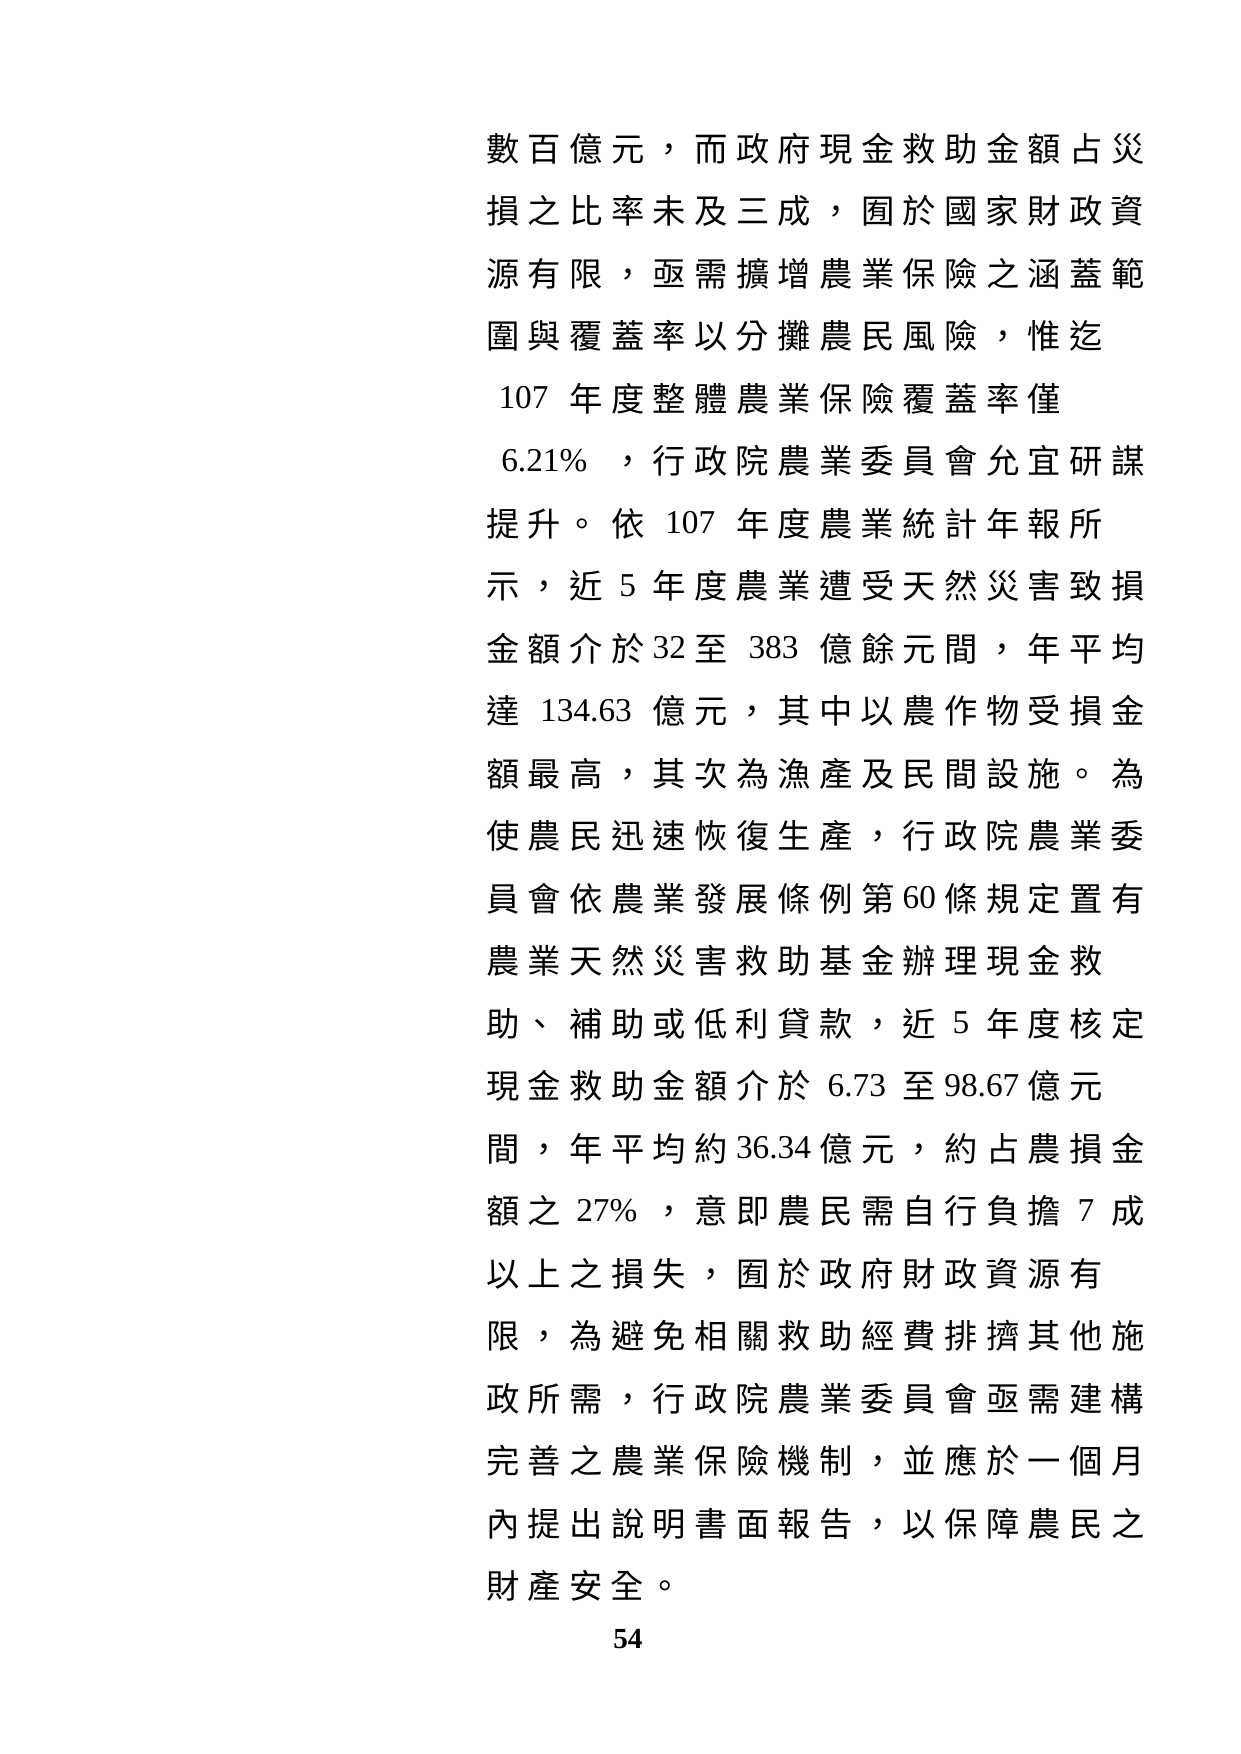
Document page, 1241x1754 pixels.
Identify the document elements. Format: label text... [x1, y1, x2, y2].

list 數百億元，而政府現金救助金額占災損之比率未及三成，囿於國家財政資源有限，亟需擴增農業保險之涵蓋範圍與覆蓋率以分攤農民風險，惟迄107年度整體農業保險覆蓋率僅6.21%，行政院農業委員會允宜研謀提升。依107年度農業統計年報所示，近5年度農業遭受天然災害致損金額介於32至383億餘元間，年平均達134.63億元，其中以農作物受損金額最高，其次為漁產及民間設施。為使農民迅速恢復生產，行政院農業委員會依農業發展條例第60條規定置有農業天然災害救助基金辦理現金救助、補助或低利貸款，近5年度核定現金救助金額介於6.73至98.67億元間，年平均約36.34億元，約占農損金額之27%，意即農民需自行負擔7成以上之損失，囿於政府財政資源有限，為避免相關救助經費排擠其他施政所需，行政院農業委員會亟需建構完善之農業保險機制，並應於一個月內提出說明書面報告，以保障農民之財產安全。 [253, 105, 1148, 1605]
